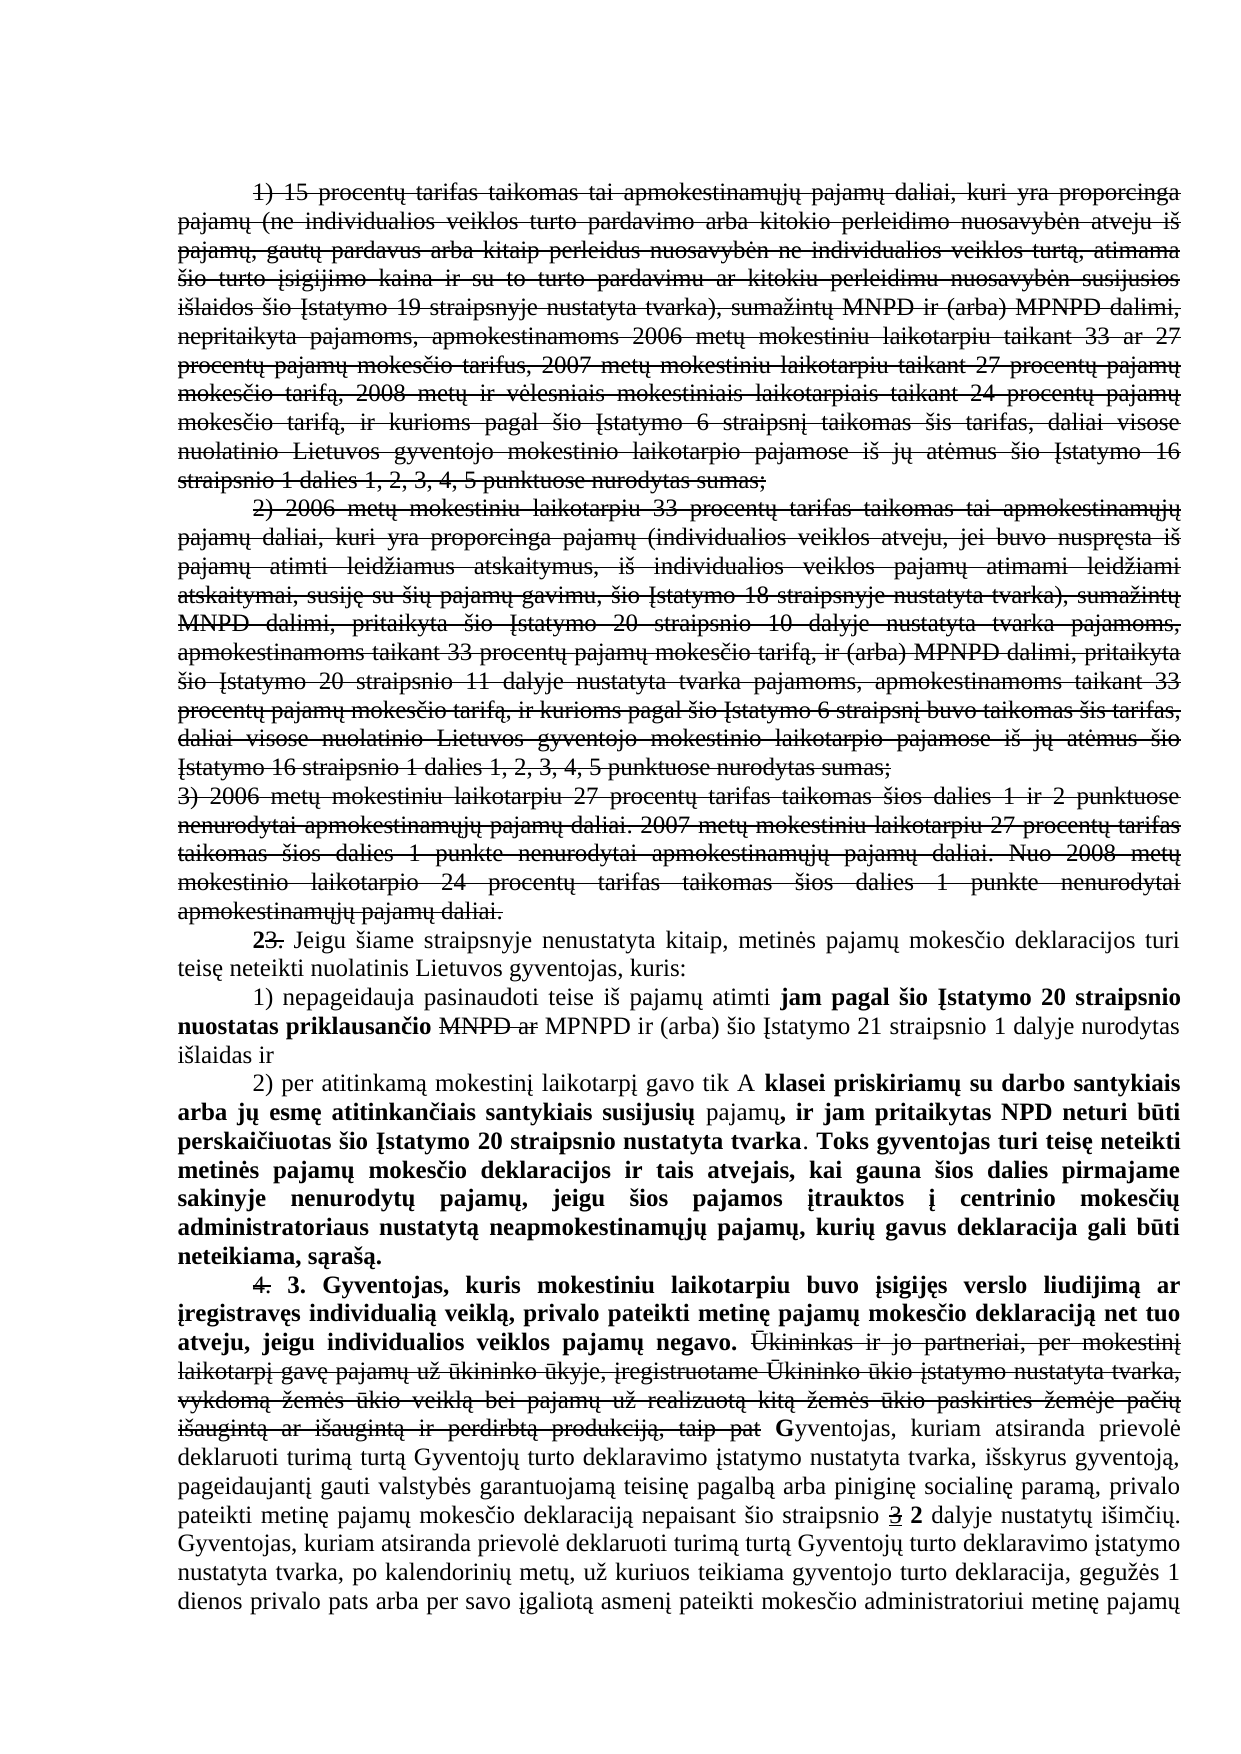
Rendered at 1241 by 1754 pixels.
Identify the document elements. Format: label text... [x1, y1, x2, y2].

text 1) 15 procentų tarifas taikomas tai apmokestinamųjų pajamų daliai, kuri yra proporcinga pajamų (ne individualios veiklos turto pardavimo arba kitokio perleidimo nuosavybėn atveju iš pajamų, gautų pardavus arba kitaip perleidus nuosavybėn ne individualios veiklos turtą, atimama šio turto įsigijimo kaina ir su to turto pardavimu ar kitokiu perleidimu nuosavybėn susijusios išlaidos šio Įstatymo 19 straipsnyje nustatyta tvarka), sumažintų MNPD ir (arba) MPNPD dalimi, nepritaikyta pajamoms, apmokestinamoms 2006 metų mokestiniu laikotarpiu taikant 33 ar 27 procentų pajamų mokesčio tarifus, 2007 metų mokestiniu laikotarpiu taikant 27 procentų pajamų mokesčio tarifą, 2008 metų ir vėlesniais mokestiniais laikotarpiais taikant 24 procentų pajamų mokesčio tarifą, ir kurioms pagal šio Įstatymo 6 straipsnį taikomas šis tarifas, daliai visose nuolatinio Lietuvos gyventojo mokestinio laikotarpio pajamose iš jų atėmus šio Įstatymo 16 straipsnio 1 dalies 1, 2, 3, 4, 5 punktuose nurodytas sumas; [177, 309, 1181, 337]
text 4. 3. Gyventojas, kuris mokestiniu laikotarpiu buvo įsigijęs verslo liudijimą ar įregistravęs individualią veiklą, privalo pateikti metinę pajamų mokesčio deklaraciją net tuo atveju, jeigu individualios veiklos pajamų negavo. Ūkininkas ir jo partneriai, per mokestinį laikotarpį gavę pajamų už ūkininko ūkyje, įregistruotame Ūkininko ūkio įstatymo nustatyta tvarka, vykdomą žemės ūkio veiklą bei pajamų už realizuotą kitą žemės ūkio paskirties žemėje pačių išaugintą ar išaugintą ir perdirbtą produkciją, taip pat Gyventojas, kuriam atsiranda prievolė deklaruoti turimą turtą Gyventojų turto deklaravimo įstatymo nustatyta tvarka, išskyrus gyventoją, pageidaujantį gauti valstybės garantuojamą teisinę pagalbą arba piniginę socialinę paramą, privalo pateikti metinę pajamų mokesčio deklaraciją nepaisant šio straipsnio 3 2 dalyje nustatytų išimčių. Gyventojas, kuriam atsiranda prievolė deklaruoti turimą turtą Gyventojų turto deklaravimo įstatymo nustatyta tvarka, po kalendorinių metų, už kuriuos teikiama gyventojo turto deklaracija, gegužės 1 dienos privalo pats arba per savo įgaliotą asmenį pateikti mokesčio administratoriui metinę pajamų mokesčio deklaraciją už praėjusį mokestinį laikotarpį gyventojo turto deklaracijos pateikimo terminais. [177, 1373, 1181, 1400]
text 3) 2006 metų mokestiniu laikotarpiu 27 procentų tarifas taikomas šios dalies 1 ir 2 punktuose nenurodytai apmokestinamųjų pajamų daliai. 2007 metų mokestiniu laikotarpiu 27 procentų tarifas taikomas šios dalies 1 punkte nenurodytai apmokestinamųjų pajamų daliai. Nuo 2008 metų mokestinio laikotarpio 24 procentų tarifas taikomas šios dalies 1 punkte nenurodytai apmokestinamųjų pajamų daliai. [177, 798, 1181, 825]
text 3) 2006 metų mokestiniu laikotarpiu 27 procentų tarifas taikomas šios dalies 1 ir 2 punktuose nenurodytai apmokestinamųjų pajamų daliai. 2007 metų mokestiniu laikotarpiu 27 procentų tarifas taikomas šios dalies 1 punkte nenurodytai apmokestinamųjų pajamų daliai. Nuo 2008 metų mokestinio laikotarpio 24 procentų tarifas taikomas šios dalies 1 punkte nenurodytai apmokestinamųjų pajamų daliai. [177, 781, 1181, 797]
text 2) 2006 metų mokestiniu laikotarpiu 33 procentų tarifas taikomas tai apmokestinamųjų pajamų daliai, kuri yra proporcinga pajamų (individualios veiklos atveju, jei buvo nuspręsta iš pajamų atimti leidžiamus atskaitymus, iš individualios veiklos pajamų atimami leidžiami atskaitymai, susiję su šių pajamų gavimu, šio Įstatymo 18 straipsnyje nustatyta tvarka), sumažintų MNPD dalimi, pritaikyta šio Įstatymo 20 straipsnio 10 dalyje nustatyta tvarka pajamoms, apmokestinamoms taikant 33 procentų pajamų mokesčio tarifą, ir (arba) MPNPD dalimi, pritaikyta šio Įstatymo 20 straipsnio 11 dalyje nustatyta tvarka pajamoms, apmokestinamoms taikant 33 procentų pajamų mokesčio tarifą, ir kurioms pagal šio Įstatymo 6 straipsnį buvo taikomas šis tarifas, daliai visose nuolatinio Lietuvos gyventojo mokestinio laikotarpio pajamose iš jų atėmus šio Įstatymo 16 straipsnio 1 dalies 1, 2, 3, 4, 5 punktuose nurodytas sumas; [177, 740, 1181, 781]
text 1) 15 procentų tarifas taikomas tai apmokestinamųjų pajamų daliai, kuri yra proporcinga pajamų (ne individualios veiklos turto pardavimo arba kitokio perleidimo nuosavybėn atveju iš pajamų, gautų pardavus arba kitaip perleidus nuosavybėn ne individualios veiklos turtą, atimama šio turto įsigijimo kaina ir su to turto pardavimu ar kitokiu perleidimu nuosavybėn susijusios išlaidos šio Įstatymo 19 straipsnyje nustatyta tvarka), sumažintų MNPD ir (arba) MPNPD dalimi, nepritaikyta pajamoms, apmokestinamoms 2006 metų mokestiniu laikotarpiu taikant 33 ar 27 procentų pajamų mokesčio tarifus, 2007 metų mokestiniu laikotarpiu taikant 27 procentų pajamų mokesčio tarifą, 2008 metų ir vėlesniais mokestiniais laikotarpiais taikant 24 procentų pajamų mokesčio tarifą, ir kurioms pagal šio Įstatymo 6 straipsnį taikomas šis tarifas, daliai visose nuolatinio Lietuvos gyventojo mokestinio laikotarpio pajamose iš jų atėmus šio Įstatymo 16 straipsnio 1 dalies 1, 2, 3, 4, 5 punktuose nurodytas sumas; [177, 338, 1181, 365]
text 1) 15 procentų tarifas taikomas tai apmokestinamųjų pajamų daliai, kuri yra proporcinga pajamų (ne individualios veiklos turto pardavimo arba kitokio perleidimo nuosavybėn atveju iš pajamų, gautų pardavus arba kitaip perleidus nuosavybėn ne individualios veiklos turtą, atimama šio turto įsigijimo kaina ir su to turto pardavimu ar kitokiu perleidimu nuosavybėn susijusios išlaidos šio Įstatymo 19 straipsnyje nustatyta tvarka), sumažintų MNPD ir (arba) MPNPD dalimi, nepritaikyta pajamoms, apmokestinamoms 2006 metų mokestiniu laikotarpiu taikant 33 ar 27 procentų pajamų mokesčio tarifus, 2007 metų mokestiniu laikotarpiu taikant 27 procentų pajamų mokesčio tarifą, 2008 metų ir vėlesniais mokestiniais laikotarpiais taikant 24 procentų pajamų mokesčio tarifą, ir kurioms pagal šio Įstatymo 6 straipsnį taikomas šis tarifas, daliai visose nuolatinio Lietuvos gyventojo mokestinio laikotarpio pajamose iš jų atėmus šio Įstatymo 16 straipsnio 1 dalies 1, 2, 3, 4, 5 punktuose nurodytas sumas; [177, 366, 1181, 394]
text 1) 15 procentų tarifas taikomas tai apmokestinamųjų pajamų daliai, kuri yra proporcinga pajamų (ne individualios veiklos turto pardavimo arba kitokio perleidimo nuosavybėn atveju iš pajamų, gautų pardavus arba kitaip perleidus nuosavybėn ne individualios veiklos turtą, atimama šio turto įsigijimo kaina ir su to turto pardavimu ar kitokiu perleidimu nuosavybėn susijusios išlaidos šio Įstatymo 19 straipsnyje nustatyta tvarka), sumažintų MNPD ir (arba) MPNPD dalimi, nepritaikyta pajamoms, apmokestinamoms 2006 metų mokestiniu laikotarpiu taikant 33 ar 27 procentų pajamų mokesčio tarifus, 2007 metų mokestiniu laikotarpiu taikant 27 procentų pajamų mokesčio tarifą, 2008 metų ir vėlesniais mokestiniais laikotarpiais taikant 24 procentų pajamų mokesčio tarifą, ir kurioms pagal šio Įstatymo 6 straipsnį taikomas šis tarifas, daliai visose nuolatinio Lietuvos gyventojo mokestinio laikotarpio pajamose iš jų atėmus šio Įstatymo 16 straipsnio 1 dalies 1, 2, 3, 4, 5 punktuose nurodytas sumas; [177, 177, 1181, 222]
text 3) 2006 metų mokestiniu laikotarpiu 27 procentų tarifas taikomas šios dalies 1 ir 2 punktuose nenurodytai apmokestinamųjų pajamų daliai. 2007 metų mokestiniu laikotarpiu 27 procentų tarifas taikomas šios dalies 1 punkte nenurodytai apmokestinamųjų pajamų daliai. Nuo 2008 metų mokestinio laikotarpio 24 procentų tarifas taikomas šios dalies 1 punkte nenurodytai apmokestinamųjų pajamų daliai. [177, 884, 1181, 925]
text 2) 2006 metų mokestiniu laikotarpiu 33 procentų tarifas taikomas tai apmokestinamųjų pajamų daliai, kuri yra proporcinga pajamų (individualios veiklos atveju, jei buvo nuspręsta iš pajamų atimti leidžiamus atskaitymus, iš individualios veiklos pajamų atimami leidžiami atskaitymai, susiję su šių pajamų gavimu, šio Įstatymo 18 straipsnyje nustatyta tvarka), sumažintų MNPD dalimi, pritaikyta šio Įstatymo 20 straipsnio 10 dalyje nustatyta tvarka pajamoms, apmokestinamoms taikant 33 procentų pajamų mokesčio tarifą, ir (arba) MPNPD dalimi, pritaikyta šio Įstatymo 20 straipsnio 11 dalyje nustatyta tvarka pajamoms, apmokestinamoms taikant 33 procentų pajamų mokesčio tarifą, ir kurioms pagal šio Įstatymo 6 straipsnį buvo taikomas šis tarifas, daliai visose nuolatinio Lietuvos gyventojo mokestinio laikotarpio pajamose iš jų atėmus šio Įstatymo 16 straipsnio 1 dalies 1, 2, 3, 4, 5 punktuose nurodytas sumas; [177, 596, 1181, 624]
text 1) nepageidauja pasinaudoti teise iš pajamų atimti jam pagal šio Įstatymo 20 straipsnio nuostatas priklausančio MNPD ar MPNPD ir (arba) šio Įstatymo 21 straipsnio 1 dalyje nurodytas išlaidas ir [177, 982, 1181, 1068]
text 2) 2006 metų mokestiniu laikotarpiu 33 procentų tarifas taikomas tai apmokestinamųjų pajamų daliai, kuri yra proporcinga pajamų (individualios veiklos atveju, jei buvo nuspręsta iš pajamų atimti leidžiamus atskaitymus, iš individualios veiklos pajamų atimami leidžiami atskaitymai, susiję su šių pajamų gavimu, šio Įstatymo 18 straipsnyje nustatyta tvarka), sumažintų MNPD dalimi, pritaikyta šio Įstatymo 20 straipsnio 10 dalyje nustatyta tvarka pajamoms, apmokestinamoms taikant 33 procentų pajamų mokesčio tarifą, ir (arba) MPNPD dalimi, pritaikyta šio Įstatymo 20 straipsnio 11 dalyje nustatyta tvarka pajamoms, apmokestinamoms taikant 33 procentų pajamų mokesčio tarifą, ir kurioms pagal šio Įstatymo 6 straipsnį buvo taikomas šis tarifas, daliai visose nuolatinio Lietuvos gyventojo mokestinio laikotarpio pajamose iš jų atėmus šio Įstatymo 16 straipsnio 1 dalies 1, 2, 3, 4, 5 punktuose nurodytas sumas; [177, 568, 1181, 595]
text 23. Jeigu šiame straipsnyje nenustatyta kitaip, metinės pajamų mokesčio deklaracijos turi teisę neteikti nuolatinis Lietuvos gyventojas, kuris: [177, 925, 1181, 982]
text 1) 15 procentų tarifas taikomas tai apmokestinamųjų pajamų daliai, kuri yra proporcinga pajamų (ne individualios veiklos turto pardavimo arba kitokio perleidimo nuosavybėn atveju iš pajamų, gautų pardavus arba kitaip perleidus nuosavybėn ne individualios veiklos turtą, atimama šio turto įsigijimo kaina ir su to turto pardavimu ar kitokiu perleidimu nuosavybėn susijusios išlaidos šio Įstatymo 19 straipsnyje nustatyta tvarka), sumažintų MNPD ir (arba) MPNPD dalimi, nepritaikyta pajamoms, apmokestinamoms 2006 metų mokestiniu laikotarpiu taikant 33 ar 27 procentų pajamų mokesčio tarifus, 2007 metų mokestiniu laikotarpiu taikant 27 procentų pajamų mokesčio tarifą, 2008 metų ir vėlesniais mokestiniais laikotarpiais taikant 24 procentų pajamų mokesčio tarifą, ir kurioms pagal šio Įstatymo 6 straipsnį taikomas šis tarifas, daliai visose nuolatinio Lietuvos gyventojo mokestinio laikotarpio pajamose iš jų atėmus šio Įstatymo 16 straipsnio 1 dalies 1, 2, 3, 4, 5 punktuose nurodytas sumas; [177, 453, 1181, 493]
text 2) 2006 metų mokestiniu laikotarpiu 33 procentų tarifas taikomas tai apmokestinamųjų pajamų daliai, kuri yra proporcinga pajamų (individualios veiklos atveju, jei buvo nuspręsta iš pajamų atimti leidžiamus atskaitymus, iš individualios veiklos pajamų atimami leidžiami atskaitymai, susiję su šių pajamų gavimu, šio Įstatymo 18 straipsnyje nustatyta tvarka), sumažintų MNPD dalimi, pritaikyta šio Įstatymo 20 straipsnio 10 dalyje nustatyta tvarka pajamoms, apmokestinamoms taikant 33 procentų pajamų mokesčio tarifą, ir (arba) MPNPD dalimi, pritaikyta šio Įstatymo 20 straipsnio 11 dalyje nustatyta tvarka pajamoms, apmokestinamoms taikant 33 procentų pajamų mokesčio tarifą, ir kurioms pagal šio Įstatymo 6 straipsnį buvo taikomas šis tarifas, daliai visose nuolatinio Lietuvos gyventojo mokestinio laikotarpio pajamose iš jų atėmus šio Įstatymo 16 straipsnio 1 dalies 1, 2, 3, 4, 5 punktuose nurodytas sumas; [177, 683, 1181, 710]
text 2) 2006 metų mokestiniu laikotarpiu 33 procentų tarifas taikomas tai apmokestinamųjų pajamų daliai, kuri yra proporcinga pajamų (individualios veiklos atveju, jei buvo nuspręsta iš pajamų atimti leidžiamus atskaitymus, iš individualios veiklos pajamų atimami leidžiami atskaitymai, susiję su šių pajamų gavimu, šio Įstatymo 18 straipsnyje nustatyta tvarka), sumažintų MNPD dalimi, pritaikyta šio Įstatymo 20 straipsnio 10 dalyje nustatyta tvarka pajamoms, apmokestinamoms taikant 33 procentų pajamų mokesčio tarifą, ir (arba) MPNPD dalimi, pritaikyta šio Įstatymo 20 straipsnio 11 dalyje nustatyta tvarka pajamoms, apmokestinamoms taikant 33 procentų pajamų mokesčio tarifą, ir kurioms pagal šio Įstatymo 6 straipsnį buvo taikomas šis tarifas, daliai visose nuolatinio Lietuvos gyventojo mokestinio laikotarpio pajamose iš jų atėmus šio Įstatymo 16 straipsnio 1 dalies 1, 2, 3, 4, 5 punktuose nurodytas sumas; [177, 625, 1181, 653]
text 4. 3. Gyventojas, kuris mokestiniu laikotarpiu buvo įsigijęs verslo liudijimą ar įregistravęs individualią veiklą, privalo pateikti metinę pajamų mokesčio deklaraciją net tuo atveju, jeigu individualios veiklos pajamų negavo. Ūkininkas ir jo partneriai, per mokestinį laikotarpį gavę pajamų už ūkininko ūkyje, įregistruotame Ūkininko ūkio įstatymo nustatyta tvarka, vykdomą žemės ūkio veiklą bei pajamų už realizuotą kitą žemės ūkio paskirties žemėje pačių išaugintą ar išaugintą ir perdirbtą produkciją, taip pat Gyventojas, kuriam atsiranda prievolė deklaruoti turimą turtą Gyventojų turto deklaravimo įstatymo nustatyta tvarka, išskyrus gyventoją, pageidaujantį gauti valstybės garantuojamą teisinę pagalbą arba piniginę socialinę paramą, privalo pateikti metinę pajamų mokesčio deklaraciją nepaisant šio straipsnio 3 2 dalyje nustatytų išimčių. Gyventojas, kuriam atsiranda prievolė deklaruoti turimą turtą Gyventojų turto deklaravimo įstatymo nustatyta tvarka, po kalendorinių metų, už kuriuos teikiama gyventojo turto deklaracija, gegužės 1 dienos privalo pats arba per savo įgaliotą asmenį pateikti mokesčio administratoriui metinę pajamų mokesčio deklaraciją už praėjusį mokestinį laikotarpį gyventojo turto deklaracijos pateikimo terminais. [177, 1270, 1181, 1372]
text 4. 3. Gyventojas, kuris mokestiniu laikotarpiu buvo įsigijęs verslo liudijimą ar įregistravęs individualią veiklą, privalo pateikti metinę pajamų mokesčio deklaraciją net tuo atveju, jeigu individualios veiklos pajamų negavo. Ūkininkas ir jo partneriai, per mokestinį laikotarpį gavę pajamų už ūkininko ūkyje, įregistruotame Ūkininko ūkio įstatymo nustatyta tvarka, vykdomą žemės ūkio veiklą bei pajamų už realizuotą kitą žemės ūkio paskirties žemėje pačių išaugintą ar išaugintą ir perdirbtą produkciją, taip pat Gyventojas, kuriam atsiranda prievolė deklaruoti turimą turtą Gyventojų turto deklaravimo įstatymo nustatyta tvarka, išskyrus gyventoją, pageidaujantį gauti valstybės garantuojamą teisinę pagalbą arba piniginę socialinę paramą, privalo pateikti metinę pajamų mokesčio deklaraciją nepaisant šio straipsnio 3 2 dalyje nustatytų išimčių. Gyventojas, kuriam atsiranda prievolė deklaruoti turimą turtą Gyventojų turto deklaravimo įstatymo nustatyta tvarka, po kalendorinių metų, už kuriuos teikiama gyventojo turto deklaracija, gegužės 1 dienos privalo pats arba per savo įgaliotą asmenį pateikti mokesčio administratoriui metinę pajamų mokesčio deklaraciją už praėjusį mokestinį laikotarpį gyventojo turto deklaracijos pateikimo terminais. [177, 1401, 1181, 1615]
text 2) 2006 metų mokestiniu laikotarpiu 33 procentų tarifas taikomas tai apmokestinamųjų pajamų daliai, kuri yra proporcinga pajamų (individualios veiklos atveju, jei buvo nuspręsta iš pajamų atimti leidžiamus atskaitymus, iš individualios veiklos pajamų atimami leidžiami atskaitymai, susiję su šių pajamų gavimu, šio Įstatymo 18 straipsnyje nustatyta tvarka), sumažintų MNPD dalimi, pritaikyta šio Įstatymo 20 straipsnio 10 dalyje nustatyta tvarka pajamoms, apmokestinamoms taikant 33 procentų pajamų mokesčio tarifą, ir (arba) MPNPD dalimi, pritaikyta šio Įstatymo 20 straipsnio 11 dalyje nustatyta tvarka pajamoms, apmokestinamoms taikant 33 procentų pajamų mokesčio tarifą, ir kurioms pagal šio Įstatymo 6 straipsnį buvo taikomas šis tarifas, daliai visose nuolatinio Lietuvos gyventojo mokestinio laikotarpio pajamose iš jų atėmus šio Įstatymo 16 straipsnio 1 dalies 1, 2, 3, 4, 5 punktuose nurodytas sumas; [177, 493, 1181, 538]
text 3) 2006 metų mokestiniu laikotarpiu 27 procentų tarifas taikomas šios dalies 1 ir 2 punktuose nenurodytai apmokestinamųjų pajamų daliai. 2007 metų mokestiniu laikotarpiu 27 procentų tarifas taikomas šios dalies 1 punkte nenurodytai apmokestinamųjų pajamų daliai. Nuo 2008 metų mokestinio laikotarpio 24 procentų tarifas taikomas šios dalies 1 punkte nenurodytai apmokestinamųjų pajamų daliai. [177, 826, 1181, 854]
text 1) 15 procentų tarifas taikomas tai apmokestinamųjų pajamų daliai, kuri yra proporcinga pajamų (ne individualios veiklos turto pardavimo arba kitokio perleidimo nuosavybėn atveju iš pajamų, gautų pardavus arba kitaip perleidus nuosavybėn ne individualios veiklos turtą, atimama šio turto įsigijimo kaina ir su to turto pardavimu ar kitokiu perleidimu nuosavybėn susijusios išlaidos šio Įstatymo 19 straipsnyje nustatyta tvarka), sumažintų MNPD ir (arba) MPNPD dalimi, nepritaikyta pajamoms, apmokestinamoms 2006 metų mokestiniu laikotarpiu taikant 33 ar 27 procentų pajamų mokesčio tarifus, 2007 metų mokestiniu laikotarpiu taikant 27 procentų pajamų mokesčio tarifą, 2008 metų ir vėlesniais mokestiniais laikotarpiais taikant 24 procentų pajamų mokesčio tarifą, ir kurioms pagal šio Įstatymo 6 straipsnį taikomas šis tarifas, daliai visose nuolatinio Lietuvos gyventojo mokestinio laikotarpio pajamose iš jų atėmus šio Įstatymo 16 straipsnio 1 dalies 1, 2, 3, 4, 5 punktuose nurodytas sumas; [177, 223, 1181, 308]
text 1) 15 procentų tarifas taikomas tai apmokestinamųjų pajamų daliai, kuri yra proporcinga pajamų (ne individualios veiklos turto pardavimo arba kitokio perleidimo nuosavybėn atveju iš pajamų, gautų pardavus arba kitaip perleidus nuosavybėn ne individualios veiklos turtą, atimama šio turto įsigijimo kaina ir su to turto pardavimu ar kitokiu perleidimu nuosavybėn susijusios išlaidos šio Įstatymo 19 straipsnyje nustatyta tvarka), sumažintų MNPD ir (arba) MPNPD dalimi, nepritaikyta pajamoms, apmokestinamoms 2006 metų mokestiniu laikotarpiu taikant 33 ar 27 procentų pajamų mokesčio tarifus, 2007 metų mokestiniu laikotarpiu taikant 27 procentų pajamų mokesčio tarifą, 2008 metų ir vėlesniais mokestiniais laikotarpiais taikant 24 procentų pajamų mokesčio tarifą, ir kurioms pagal šio Įstatymo 6 straipsnį taikomas šis tarifas, daliai visose nuolatinio Lietuvos gyventojo mokestinio laikotarpio pajamose iš jų atėmus šio Įstatymo 16 straipsnio 1 dalies 1, 2, 3, 4, 5 punktuose nurodytas sumas; [177, 424, 1181, 452]
text 3) 2006 metų mokestiniu laikotarpiu 27 procentų tarifas taikomas šios dalies 1 ir 2 punktuose nenurodytai apmokestinamųjų pajamų daliai. 2007 metų mokestiniu laikotarpiu 27 procentų tarifas taikomas šios dalies 1 punkte nenurodytai apmokestinamųjų pajamų daliai. Nuo 2008 metų mokestinio laikotarpio 24 procentų tarifas taikomas šios dalies 1 punkte nenurodytai apmokestinamųjų pajamų daliai. [177, 855, 1181, 883]
text 2) per atitinkamą mokestinį laikotarpį gavo tik A klasei priskiriamų su darbo santykiais arba jų esmę atitinkančiais santykiais susijusių pajamų, ir jam pritaikytas NPD neturi būti perskaičiuotas šio Įstatymo 20 straipsnio nustatyta tvarka. Toks gyventojas turi teisę neteikti metinės pajamų mokesčio deklaracijos ir tais atvejais, kai gauna šios dalies pirmajame sakinyje nenurodytų pajamų, jeigu šios pajamos įtrauktos į centrinio mokesčių administratoriaus nustatytą neapmokestinamųjų pajamų, kurių gavus deklaracija gali būti neteikiama, sąrašą. [177, 1068, 1181, 1270]
text 2) 2006 metų mokestiniu laikotarpiu 33 procentų tarifas taikomas tai apmokestinamųjų pajamų daliai, kuri yra proporcinga pajamų (individualios veiklos atveju, jei buvo nuspręsta iš pajamų atimti leidžiamus atskaitymus, iš individualios veiklos pajamų atimami leidžiami atskaitymai, susiję su šių pajamų gavimu, šio Įstatymo 18 straipsnyje nustatyta tvarka), sumažintų MNPD dalimi, pritaikyta šio Įstatymo 20 straipsnio 10 dalyje nustatyta tvarka pajamoms, apmokestinamoms taikant 33 procentų pajamų mokesčio tarifą, ir (arba) MPNPD dalimi, pritaikyta šio Įstatymo 20 straipsnio 11 dalyje nustatyta tvarka pajamoms, apmokestinamoms taikant 33 procentų pajamų mokesčio tarifą, ir kurioms pagal šio Įstatymo 6 straipsnį buvo taikomas šis tarifas, daliai visose nuolatinio Lietuvos gyventojo mokestinio laikotarpio pajamose iš jų atėmus šio Įstatymo 16 straipsnio 1 dalies 1, 2, 3, 4, 5 punktuose nurodytas sumas; [177, 711, 1181, 739]
text 1) 15 procentų tarifas taikomas tai apmokestinamųjų pajamų daliai, kuri yra proporcinga pajamų (ne individualios veiklos turto pardavimo arba kitokio perleidimo nuosavybėn atveju iš pajamų, gautų pardavus arba kitaip perleidus nuosavybėn ne individualios veiklos turtą, atimama šio turto įsigijimo kaina ir su to turto pardavimu ar kitokiu perleidimu nuosavybėn susijusios išlaidos šio Įstatymo 19 straipsnyje nustatyta tvarka), sumažintų MNPD ir (arba) MPNPD dalimi, nepritaikyta pajamoms, apmokestinamoms 2006 metų mokestiniu laikotarpiu taikant 33 ar 27 procentų pajamų mokesčio tarifus, 2007 metų mokestiniu laikotarpiu taikant 27 procentų pajamų mokesčio tarifą, 2008 metų ir vėlesniais mokestiniais laikotarpiais taikant 24 procentų pajamų mokesčio tarifą, ir kurioms pagal šio Įstatymo 6 straipsnį taikomas šis tarifas, daliai visose nuolatinio Lietuvos gyventojo mokestinio laikotarpio pajamose iš jų atėmus šio Įstatymo 16 straipsnio 1 dalies 1, 2, 3, 4, 5 punktuose nurodytas sumas; [177, 395, 1181, 423]
text 2) 2006 metų mokestiniu laikotarpiu 33 procentų tarifas taikomas tai apmokestinamųjų pajamų daliai, kuri yra proporcinga pajamų (individualios veiklos atveju, jei buvo nuspręsta iš pajamų atimti leidžiamus atskaitymus, iš individualios veiklos pajamų atimami leidžiami atskaitymai, susiję su šių pajamų gavimu, šio Įstatymo 18 straipsnyje nustatyta tvarka), sumažintų MNPD dalimi, pritaikyta šio Įstatymo 20 straipsnio 10 dalyje nustatyta tvarka pajamoms, apmokestinamoms taikant 33 procentų pajamų mokesčio tarifą, ir (arba) MPNPD dalimi, pritaikyta šio Įstatymo 20 straipsnio 11 dalyje nustatyta tvarka pajamoms, apmokestinamoms taikant 33 procentų pajamų mokesčio tarifą, ir kurioms pagal šio Įstatymo 6 straipsnį buvo taikomas šis tarifas, daliai visose nuolatinio Lietuvos gyventojo mokestinio laikotarpio pajamose iš jų atėmus šio Įstatymo 16 straipsnio 1 dalies 1, 2, 3, 4, 5 punktuose nurodytas sumas; [177, 539, 1181, 567]
text 2) 2006 metų mokestiniu laikotarpiu 33 procentų tarifas taikomas tai apmokestinamųjų pajamų daliai, kuri yra proporcinga pajamų (individualios veiklos atveju, jei buvo nuspręsta iš pajamų atimti leidžiamus atskaitymus, iš individualios veiklos pajamų atimami leidžiami atskaitymai, susiję su šių pajamų gavimu, šio Įstatymo 18 straipsnyje nustatyta tvarka), sumažintų MNPD dalimi, pritaikyta šio Įstatymo 20 straipsnio 10 dalyje nustatyta tvarka pajamoms, apmokestinamoms taikant 33 procentų pajamų mokesčio tarifą, ir (arba) MPNPD dalimi, pritaikyta šio Įstatymo 20 straipsnio 11 dalyje nustatyta tvarka pajamoms, apmokestinamoms taikant 33 procentų pajamų mokesčio tarifą, ir kurioms pagal šio Įstatymo 6 straipsnį buvo taikomas šis tarifas, daliai visose nuolatinio Lietuvos gyventojo mokestinio laikotarpio pajamose iš jų atėmus šio Įstatymo 16 straipsnio 1 dalies 1, 2, 3, 4, 5 punktuose nurodytas sumas; [177, 654, 1181, 682]
